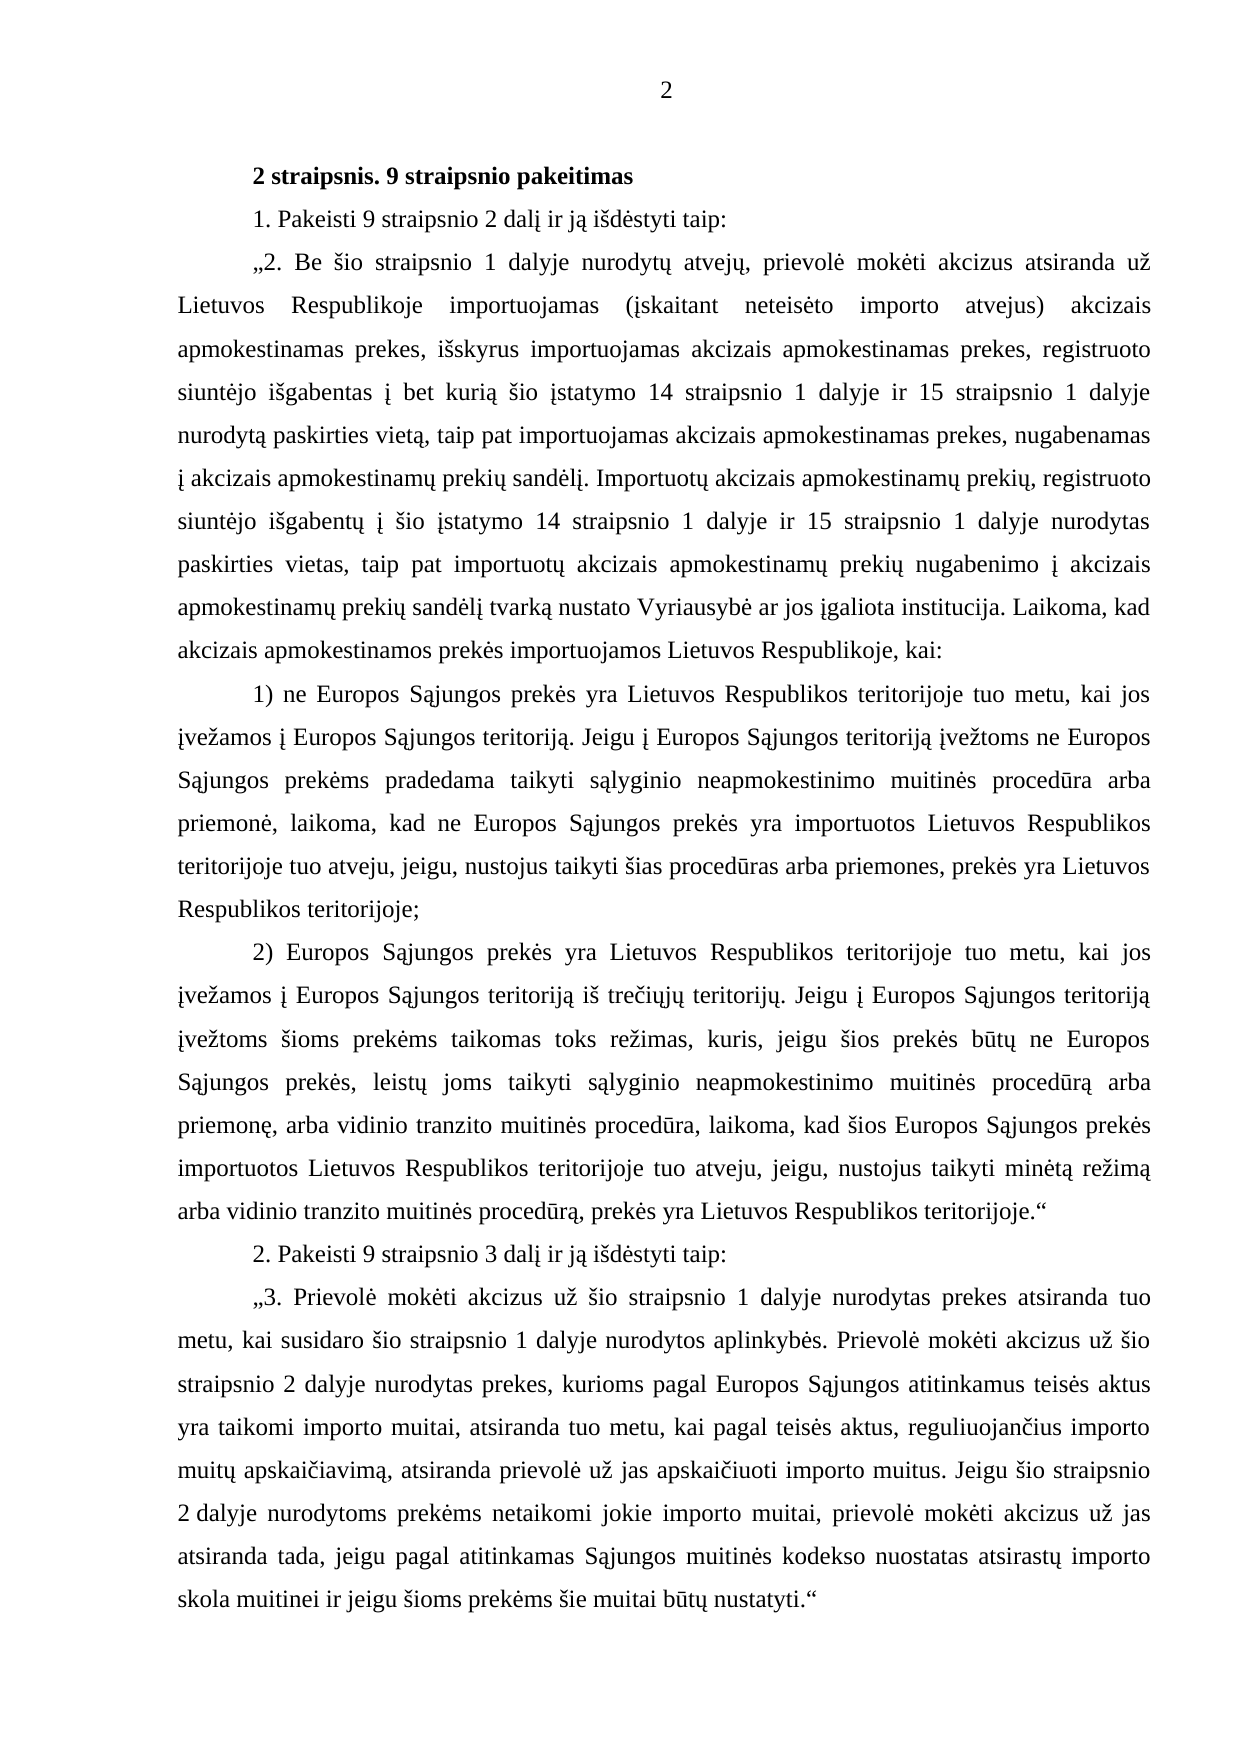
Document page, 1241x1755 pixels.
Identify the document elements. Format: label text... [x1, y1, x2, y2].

text „2. Be šio straipsnio 1 dalyje nurodytų atvejų, prievolė mokėti akcizus atsiranda už Lietuvos Respublikoje importuojamas (įskaitant neteisėto importo atvejus) akcizais apmokestinamas prekes, išskyrus importuojamas akcizais apmokestinamas prekes, registruoto siuntėjo išgabentas į bet kurią šio įstatymo 14 straipsnio 1 dalyje ir 15 straipsnio 1 dalyje nurodytą paskirties vietą, taip pat importuojamas akcizais apmokestinamas prekes, nugabenamas į akcizais apmokestinamų prekių sandėlį. Importuotų akcizais apmokestinamų prekių, registruoto siuntėjo išgabentų į šio įstatymo 14 straipsnio 1 dalyje ir 15 straipsnio 1 dalyje nurodytas paskirties vietas, taip pat importuotų akcizais apmokestinamų prekių nugabenimo į akcizais apmokestinamų prekių sandėlį tvarką nustato Vyriausybė ar jos įgaliota institucija. Laikoma, kad akcizais apmokestinamos prekės importuojamos Lietuvos Respublikoje, kai: [177, 247, 1152, 664]
text „3. Prievolė mokėti akcizus už šio straipsnio 1 dalyje nurodytas prekes atsiranda tuo metu, kai susidaro šio straipsnio 1 dalyje nurodytos aplinkybės. Prievolė mokėti akcizus už šio straipsnio 2 dalyje nurodytas prekes, kurioms pagal Europos Sąjungos atitinkamus teisės aktus yra taikomi importo muitai, atsiranda tuo metu, kai pagal teisės aktus, reguliuojančius importo muitų apskaičiavimą, atsiranda prievolė už jas apskaičiuoti importo muitus. Jeigu šio straipsnio 2 dalyje nurodytoms prekėms netaikomi jokie importo muitai, prievolė mokėti akcizus už jas atsiranda tada, jeigu pagal atitinkamas Sąjungos muitinės kodekso nuostatas atsirastų importo skola muitinei ir jeigu šioms prekėms šie muitai būtų nustatyti.“ [177, 1282, 1152, 1613]
text 2) Europos Sąjungos prekės yra Lietuvos Respublikos teritorijoje tuo metu, kai jos įvežamos į Europos Sąjungos teritoriją iš trečiųjų teritorijų. Jeigu į Europos Sąjungos teritoriją įvežtoms šioms prekėms taikomas toks režimas, kuris, jeigu šios prekės būtų ne Europos Sąjungos prekės, leistų joms taikyti sąlyginio neapmokestinimo muitinės procedūrą arba priemonę, arba vidinio tranzito muitinės procedūra, laikoma, kad šios Europos Sąjungos prekės importuotos Lietuvos Respublikos teritorijoje tuo atveju, jeigu, nustojus taikyti minėtą režimą arba vidinio tranzito muitinės procedūrą, prekės yra Lietuvos Respublikos teritorijoje.“ [177, 937, 1152, 1225]
text 2 straipsnis. 9 straipsnio pakeitimas [177, 161, 1152, 190]
text 2. Pakeisti 9 straipsnio 3 dalį ir ją išdėstyti taip: [177, 1239, 1152, 1268]
text 1) ne Europos Sąjungos prekės yra Lietuvos Respublikos teritorijoje tuo metu, kai jos įvežamos į Europos Sąjungos teritoriją. Jeigu į Europos Sąjungos teritoriją įvežtoms ne Europos Sąjungos prekėms pradedama taikyti sąlyginio neapmokestinimo muitinės procedūra arba priemonė, laikoma, kad ne Europos Sąjungos prekės yra importuotos Lietuvos Respublikos teritorijoje tuo atveju, jeigu, nustojus taikyti šias procedūras arba priemones, prekės yra Lietuvos Respublikos teritorijoje; [177, 679, 1152, 923]
text 1. Pakeisti 9 straipsnio 2 dalį ir ją išdėstyti taip: [177, 204, 1152, 233]
